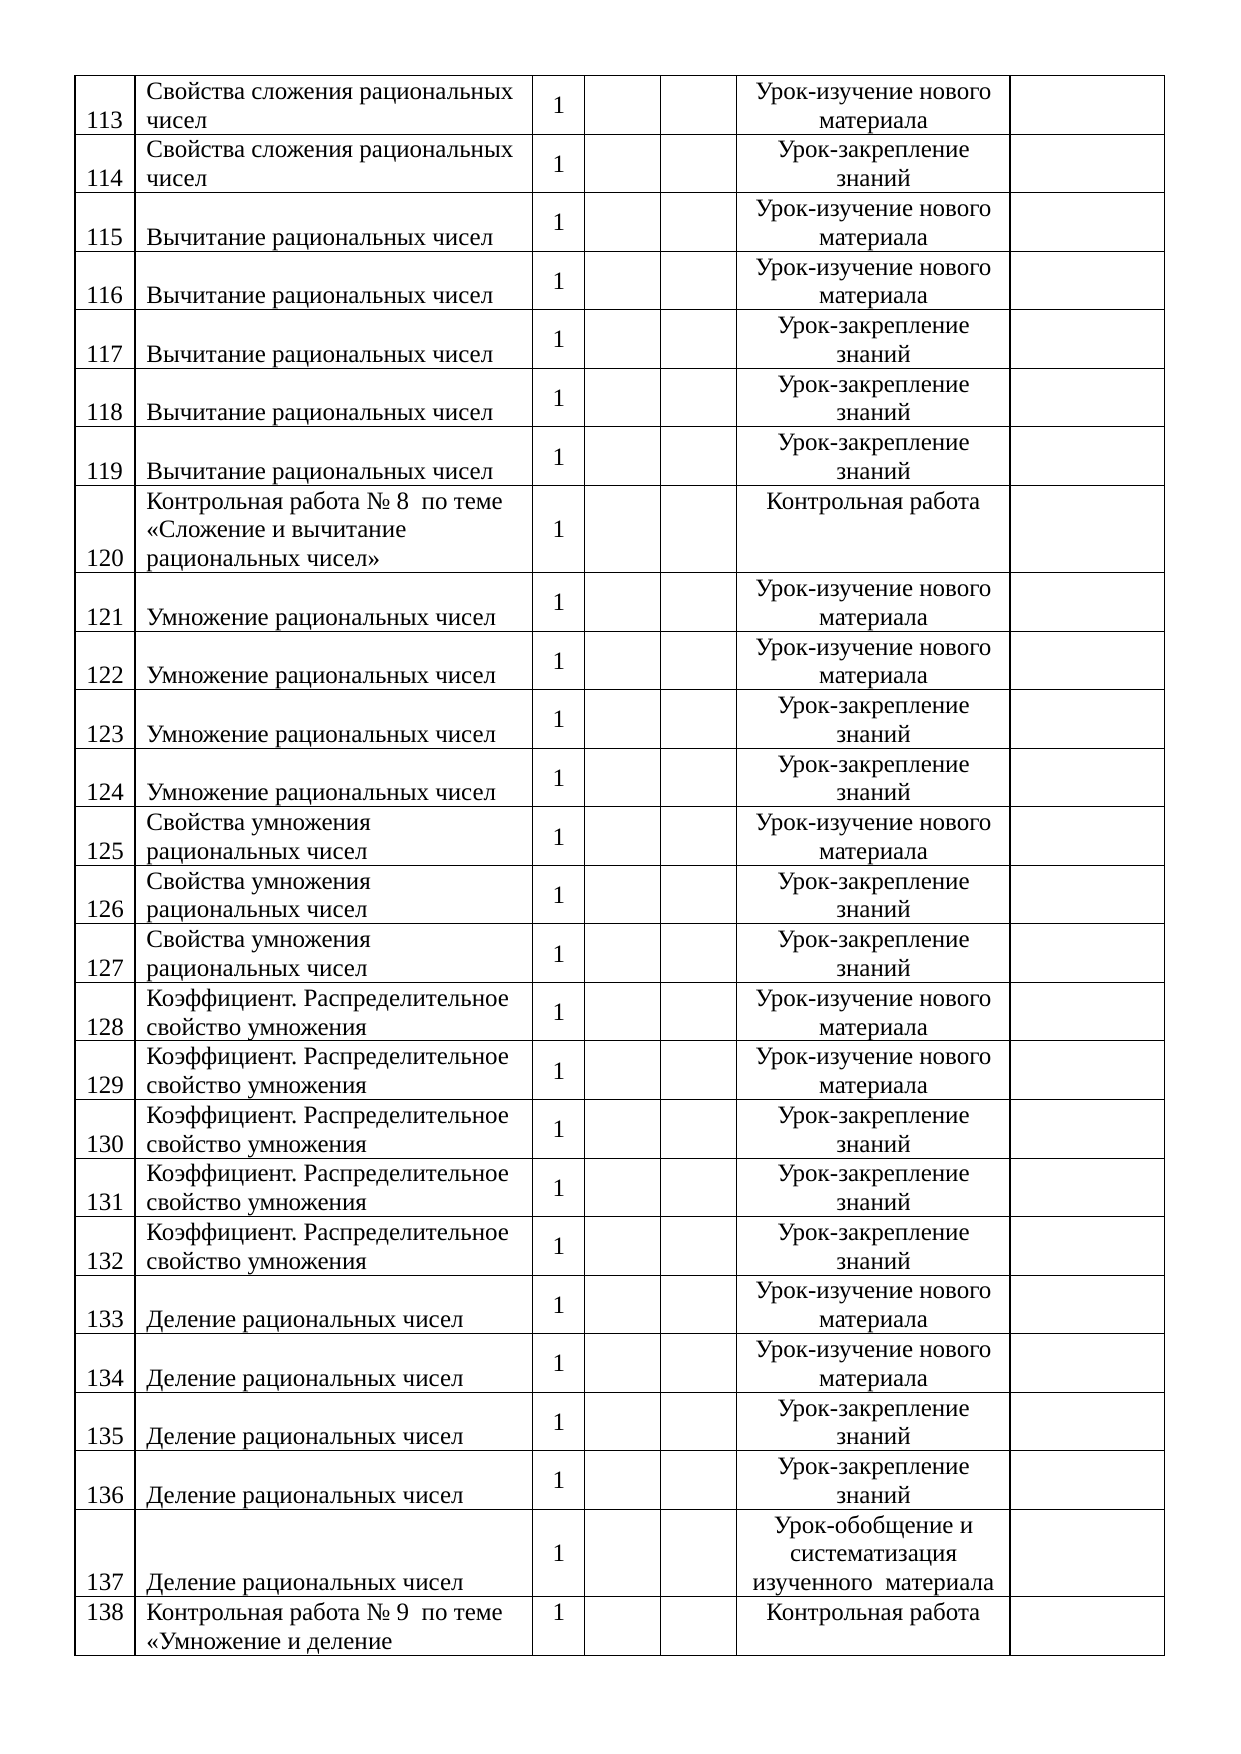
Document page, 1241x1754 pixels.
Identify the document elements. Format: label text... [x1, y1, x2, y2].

table_cell 138 [76, 1597, 134, 1654]
table_cell Коэффициент. Распределительное свойство умножения [136, 1041, 532, 1099]
table_cell 135 [76, 1393, 134, 1450]
table_cell [661, 690, 736, 748]
table_cell [661, 1100, 736, 1157]
table_cell Деление рациональных чисел [136, 1510, 532, 1596]
table_cell [585, 135, 660, 192]
table_cell Урок-изучение нового материала [737, 807, 1009, 865]
table_cell Свойства умножения рациональных чисел [136, 924, 532, 982]
table_cell Урок-изучение нового материала [737, 632, 1009, 689]
table_cell 1 [533, 983, 584, 1040]
table_cell 130 [76, 1100, 134, 1157]
table_cell [661, 310, 736, 368]
table_cell [585, 310, 660, 368]
table_cell [661, 193, 736, 251]
table_cell Урок-закрепление знаний [737, 310, 1009, 368]
table_cell Урок-закрепление знаний [737, 1100, 1009, 1157]
table_cell Контрольная работа № 9 по теме «Умножение и деление [136, 1597, 532, 1654]
table_cell [585, 983, 660, 1040]
table_cell [661, 135, 736, 192]
table_cell 1 [533, 690, 584, 748]
table_cell 1 [533, 369, 584, 426]
table_cell Деление рациональных чисел [136, 1393, 532, 1450]
table_cell [661, 76, 736, 133]
table_cell Урок-изучение нового материала [737, 573, 1009, 631]
table_cell Коэффициент. Распределительное свойство умножения [136, 1159, 532, 1216]
table_cell 122 [76, 632, 134, 689]
table_cell [1011, 1041, 1164, 1099]
table_cell 121 [76, 573, 134, 631]
table_cell [661, 749, 736, 806]
table_cell [661, 1597, 736, 1654]
table_cell [661, 1451, 736, 1509]
table_cell 1 [533, 427, 584, 485]
table_cell [585, 427, 660, 485]
table_cell [585, 1217, 660, 1274]
table_cell [1011, 486, 1164, 572]
table_cell Урок-закрепление знаний [737, 369, 1009, 426]
table_cell 1 [533, 749, 584, 806]
table_cell [1011, 135, 1164, 192]
table_cell [661, 807, 736, 865]
table_cell [585, 749, 660, 806]
table_cell Вычитание рациональных чисел [136, 310, 532, 368]
table_cell 128 [76, 983, 134, 1040]
table_cell 118 [76, 369, 134, 426]
table_cell [585, 924, 660, 982]
table_cell Вычитание рациональных чисел [136, 193, 532, 251]
table_cell Урок-изучение нового материала [737, 1041, 1009, 1099]
table_cell Деление рациональных чисел [136, 1334, 532, 1392]
table_cell 1 [533, 1041, 584, 1099]
table_cell 133 [76, 1276, 134, 1333]
table_cell 1 [533, 632, 584, 689]
table_cell [585, 1393, 660, 1450]
table_cell [661, 486, 736, 572]
table_cell Свойства умножения рациональных чисел [136, 866, 532, 923]
table_cell Вычитание рациональных чисел [136, 427, 532, 485]
table_cell Урок-закрепление знаний [737, 1393, 1009, 1450]
table_cell Урок-обобщение и систематизация изученного материала [737, 1510, 1009, 1596]
table_cell [661, 573, 736, 631]
table_cell 134 [76, 1334, 134, 1392]
table_cell [585, 252, 660, 309]
table_cell Вычитание рациональных чисел [136, 252, 532, 309]
table_cell Урок-изучение нового материала [737, 983, 1009, 1040]
table_cell Урок-закрепление знаний [737, 1217, 1009, 1274]
table_cell [585, 573, 660, 631]
table_cell [1011, 1276, 1164, 1333]
table_cell Свойства сложения рациональных чисел [136, 76, 532, 133]
table_cell Контрольная работа № 8 по теме «Сложение и вычитание рациональных чисел» [136, 486, 532, 572]
table_cell [585, 193, 660, 251]
table_cell [585, 1041, 660, 1099]
table_cell [661, 427, 736, 485]
table_cell Умножение рациональных чисел [136, 749, 532, 806]
table_cell 1 [533, 1451, 584, 1509]
table_cell 136 [76, 1451, 134, 1509]
table_cell 127 [76, 924, 134, 982]
table_cell [585, 807, 660, 865]
table_cell [661, 1217, 736, 1274]
table_cell 1 [533, 1393, 584, 1450]
table_cell 115 [76, 193, 134, 251]
table_cell [1011, 369, 1164, 426]
table_cell Вычитание рациональных чисел [136, 369, 532, 426]
table_cell [585, 1159, 660, 1216]
table_cell Умножение рациональных чисел [136, 632, 532, 689]
table_cell [1011, 252, 1164, 309]
table_cell Деление рациональных чисел [136, 1276, 532, 1333]
table_cell Урок-закрепление знаний [737, 1159, 1009, 1216]
table_cell Урок-закрепление знаний [737, 749, 1009, 806]
table_cell [585, 1100, 660, 1157]
table_cell [1011, 1217, 1164, 1274]
table_cell [585, 1597, 660, 1654]
table_cell 1 [533, 1217, 584, 1274]
table_cell [1011, 1510, 1164, 1596]
table_cell Урок-закрепление знаний [737, 690, 1009, 748]
table_cell Урок-закрепление знаний [737, 1451, 1009, 1509]
table_cell [585, 486, 660, 572]
table_cell [1011, 1159, 1164, 1216]
table_cell 1 [533, 135, 584, 192]
table_cell 1 [533, 924, 584, 982]
table_cell [1011, 632, 1164, 689]
table_cell Деление рациональных чисел [136, 1451, 532, 1509]
table_cell 1 [533, 866, 584, 923]
table_cell 116 [76, 252, 134, 309]
table_cell [585, 1334, 660, 1392]
table_cell [661, 1334, 736, 1392]
table_cell [661, 866, 736, 923]
table_cell [661, 1393, 736, 1450]
table_cell [1011, 1334, 1164, 1392]
table_cell [661, 1159, 736, 1216]
table_cell 1 [533, 76, 584, 133]
table_cell [585, 690, 660, 748]
table_cell Урок-изучение нового материала [737, 193, 1009, 251]
table_cell 120 [76, 486, 134, 572]
table_cell 113 [76, 76, 134, 133]
table_cell 132 [76, 1217, 134, 1274]
table_cell [661, 1276, 736, 1333]
table_cell 1 [533, 1276, 584, 1333]
table_cell Умножение рациональных чисел [136, 573, 532, 631]
table_cell 1 [533, 252, 584, 309]
table_cell [1011, 1451, 1164, 1509]
table_cell Свойства сложения рациональных чисел [136, 135, 532, 192]
table_cell Урок-изучение нового материала [737, 1276, 1009, 1333]
table_cell [1011, 1597, 1164, 1654]
table_cell [585, 76, 660, 133]
table_cell [1011, 76, 1164, 133]
table_cell [1011, 749, 1164, 806]
table_cell [661, 252, 736, 309]
table_cell [661, 1510, 736, 1596]
table_cell 129 [76, 1041, 134, 1099]
table_cell [1011, 1393, 1164, 1450]
table_cell Урок-закрепление знаний [737, 427, 1009, 485]
table_cell Коэффициент. Распределительное свойство умножения [136, 1217, 532, 1274]
table_cell 137 [76, 1510, 134, 1596]
table_cell Свойства умножения рациональных чисел [136, 807, 532, 865]
table_cell [1011, 193, 1164, 251]
table_cell Урок-изучение нового материала [737, 76, 1009, 133]
table_cell 1 [533, 486, 584, 572]
table_cell 1 [533, 573, 584, 631]
table_cell Урок-закрепление знаний [737, 135, 1009, 192]
table_cell Урок-изучение нового материала [737, 252, 1009, 309]
table_cell [585, 866, 660, 923]
table_cell [585, 1510, 660, 1596]
table_cell [1011, 690, 1164, 748]
table_cell 117 [76, 310, 134, 368]
table_cell 1 [533, 1510, 584, 1596]
table_cell 131 [76, 1159, 134, 1216]
table_cell Урок-закрепление знаний [737, 866, 1009, 923]
table_cell 1 [533, 1159, 584, 1216]
table_cell 125 [76, 807, 134, 865]
table_cell [1011, 310, 1164, 368]
table_cell [1011, 427, 1164, 485]
table_cell [1011, 866, 1164, 923]
table_cell [1011, 573, 1164, 631]
table_cell 1 [533, 1334, 584, 1392]
table_cell 1 [533, 1100, 584, 1157]
table_cell Урок-изучение нового материала [737, 1334, 1009, 1392]
table_cell 119 [76, 427, 134, 485]
table_cell [661, 1041, 736, 1099]
table_cell [1011, 1100, 1164, 1157]
table_cell 123 [76, 690, 134, 748]
table_cell Контрольная работа [737, 486, 1009, 572]
table_cell [1011, 983, 1164, 1040]
table_cell Умножение рациональных чисел [136, 690, 532, 748]
table_cell 126 [76, 866, 134, 923]
table_cell [585, 1276, 660, 1333]
table_cell 1 [533, 807, 584, 865]
table_cell [661, 983, 736, 1040]
table_cell [661, 632, 736, 689]
table_cell 124 [76, 749, 134, 806]
table_cell Коэффициент. Распределительное свойство умножения [136, 1100, 532, 1157]
table_cell 1 [533, 1597, 584, 1654]
table_cell [585, 632, 660, 689]
table_cell 1 [533, 310, 584, 368]
table_cell 1 [533, 193, 584, 251]
table_cell [661, 369, 736, 426]
table_cell Контрольная работа [737, 1597, 1009, 1654]
table_cell [585, 369, 660, 426]
table_cell 114 [76, 135, 134, 192]
table_cell [1011, 924, 1164, 982]
table_cell [585, 1451, 660, 1509]
table_cell [661, 924, 736, 982]
table_cell Коэффициент. Распределительное свойство умножения [136, 983, 532, 1040]
table_cell [1011, 807, 1164, 865]
table_cell Урок-закрепление знаний [737, 924, 1009, 982]
